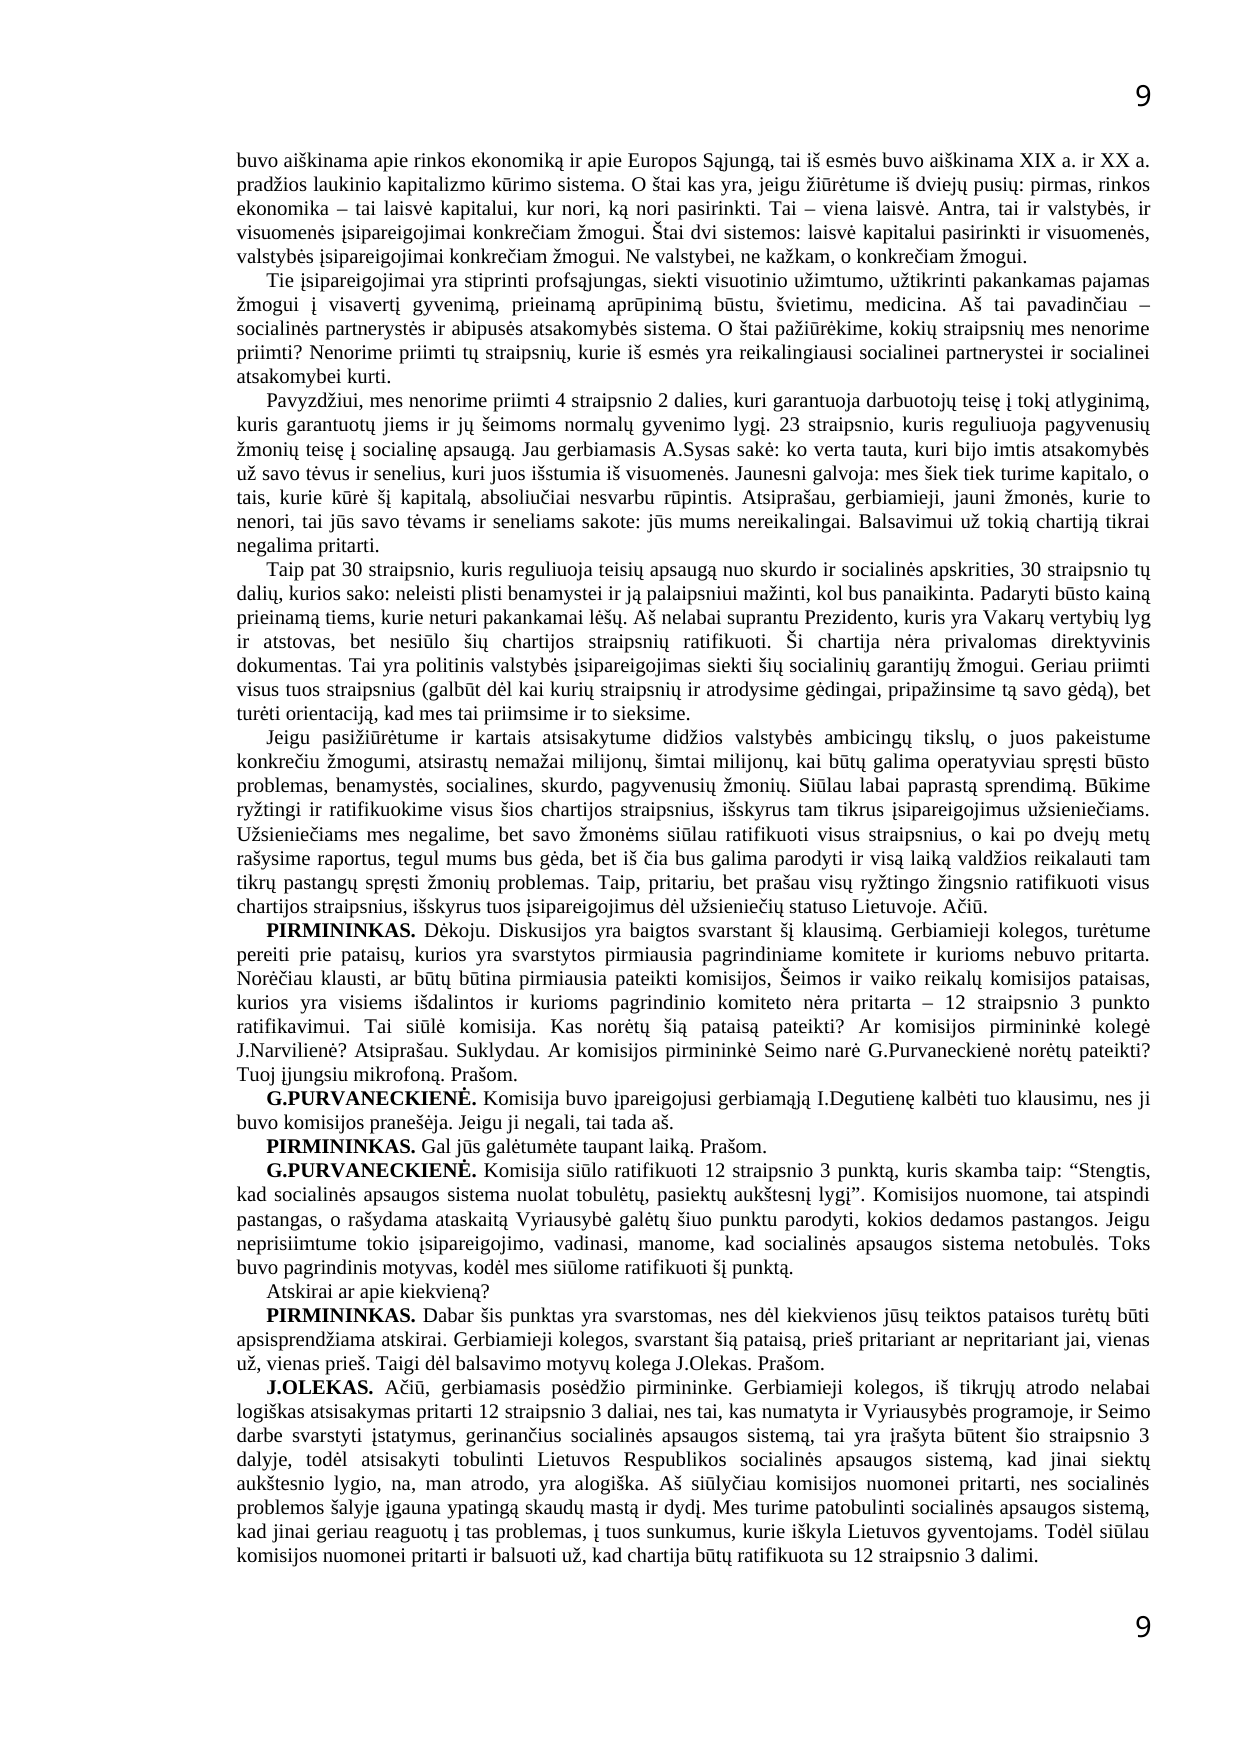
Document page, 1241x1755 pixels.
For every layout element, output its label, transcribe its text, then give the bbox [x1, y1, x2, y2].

text Taip pat 30 straipsnio, kuris reguliuoja teisių apsaugą nuo skurdo ir socialinės apskrities, 30 straipsnio tų dalių, kurios sako: neleisti plisti benamystei ir ją palaipsniui mažinti, kol bus panaikinta. Padaryti būsto kainą prieinamą tiems, kurie neturi pakankamai lėšų. Aš nelabai suprantu Prezidento, kuris yra Vakarų vertybių lyg ir atstovas, bet nesiūlo šių chartijos straipsnių ratifikuoti. Ši chartija nėra privalomas direktyvinis dokumentas. Tai yra politinis valstybės įsipareigojimas siekti šių socialinių garantijų žmogui. Geriau priimti visus tuos straipsnius (galbūt dėl kai kurių straipsnių ir atrodysime gėdingai, pripažinsime tą savo gėdą), bet turėti orientaciją, kad mes tai priimsime ir to sieksime. [236, 557, 1152, 725]
text PIRMININKAS. Dabar šis punktas yra svarstomas, nes dėl kiekvienos jūsų teiktos pataisos turėtų būti apsisprendžiama atskirai. Gerbiamieji kolegos, svarstant šią pataisą, prieš pritariant ar nepritariant jai, vienas už, vienas prieš. Taigi dėl balsavimo motyvų kolega J.Olekas. Prašom. [236, 1303, 1152, 1375]
text G.PURVANECKIENĖ. Komisija siūlo ratifikuoti 12 straipsnio 3 punktą, kuris skamba taip: “Stengtis, kad socialinės apsaugos sistema nuolat tobulėtų, pasiektų aukštesnį lygį”. Komisijos nuomone, tai atspindi pastangas, o rašydama ataskaitą Vyriausybė galėtų šiuo punktu parodyti, kokios dedamos pastangos. Jeigu neprisiimtume tokio įsipareigojimo, vadinasi, manome, kad socialinės apsaugos sistema netobulės. Toks buvo pagrindinis motyvas, kodėl mes siūlome ratifikuoti šį punktą. [236, 1158, 1152, 1279]
text PIRMININKAS. Dėkoju. Diskusijos yra baigtos svarstant šį klausimą. Gerbiamieji kolegos, turėtume pereiti prie pataisų, kurios yra svarstytos pirmiausia pagrindiniame komitete ir kurioms nebuvo pritarta. Norėčiau klausti, ar būtų būtina pirmiausia pateikti komisijos, Šeimos ir vaiko reikalų komisijos pataisas, kurios yra visiems išdalintos ir kurioms pagrindinio komiteto nėra pritarta – 12 straipsnio 3 punkto ratifikavimui. Tai siūlė komisija. Kas norėtų šią pataisą pateikti? Ar komisijos pirmininkė kolegė J.Narvilienė? Atsiprašau. Suklydau. Ar komisijos pirmininkė Seimo narė G.Purvaneckienė norėtų pateikti? Tuoj įjungsiu mikrofoną. Prašom. [236, 918, 1152, 1086]
text J.OLEKAS. Ačiū, gerbiamasis posėdžio pirmininke. Gerbiamieji kolegos, iš tikrųjų atrodo nelabai logiškas atsisakymas pritarti 12 straipsnio 3 daliai, nes tai, kas numatyta ir Vyriausybės programoje, ir Seimo darbe svarstyti įstatymus, gerinančius socialinės apsaugos sistemą, tai yra įrašyta būtent šio straipsnio 3 dalyje, todėl atsisakyti tobulinti Lietuvos Respublikos socialinės apsaugos sistemą, kad jinai siektų aukštesnio lygio, na, man atrodo, yra alogiška. Aš siūlyčiau komisijos nuomonei pritarti, nes socialinės problemos šalyje įgauna ypatingą skaudų mastą ir dydį. Mes turime patobulinti socialinės apsaugos sistemą, kad jinai geriau reaguotų į tas problemas, į tuos sunkumus, kurie iškyla Lietuvos gyventojams. Todėl siūlau komisijos nuomonei pritarti ir balsuoti už, kad chartija būtų ratifikuota su 12 straipsnio 3 dalimi. [236, 1375, 1152, 1567]
text Tie įsipareigojimai yra stiprinti profsąjungas, siekti visuotinio užimtumo, užtikrinti pakankamas pajamas žmogui į visavertį gyvenimą, prieinamą aprūpinimą būstu, švietimu, medicina. Aš tai pavadinčiau – socialinės partnerystės ir abipusės atsakomybės sistema. O štai pažiūrėkime, kokių straipsnių mes nenorime priimti? Nenorime priimti tų straipsnių, kurie iš esmės yra reikalingiausi socialinei partnerystei ir socialinei atsakomybei kurti. [236, 268, 1152, 388]
text buvo aiškinama apie rinkos ekonomiką ir apie Europos Sąjungą, tai iš esmės buvo aiškinama XIX a. ir XX a. pradžios laukinio kapitalizmo kūrimo sistema. O štai kas yra, jeigu žiūrėtume iš dviejų pusių: pirmas, rinkos ekonomika – tai laisvė kapitalui, kur nori, ką nori pasirinkti. Tai – viena laisvė. Antra, tai ir valstybės, ir visuomenės įsipareigojimai konkrečiam žmogui. Štai dvi sistemos: laisvė kapitalui pasirinkti ir visuomenės, valstybės įsipareigojimai konkrečiam žmogui. Ne valstybei, ne kažkam, o konkrečiam žmogui. [236, 148, 1152, 268]
text Pavyzdžiui, mes nenorime priimti 4 straipsnio 2 dalies, kuri garantuoja darbuotojų teisę į tokį atlyginimą, kuris garantuotų jiems ir jų šeimoms normalų gyvenimo lygį. 23 straipsnio, kuris reguliuoja pagyvenusių žmonių teisę į socialinę apsaugą. Jau gerbiamasis A.Sysas sakė: ko verta tauta, kuri bijo imtis atsakomybės už savo tėvus ir senelius, kuri juos išstumia iš visuomenės. Jaunesni galvoja: mes šiek tiek turime kapitalo, o tais, kurie kūrė šį kapitalą, absoliučiai nesvarbu rūpintis. Atsiprašau, gerbiamieji, jauni žmonės, kurie to nenori, tai jūs savo tėvams ir seneliams sakote: jūs mums nereikalingai. Balsavimui už tokią chartiją tikrai negalima pritarti. [236, 388, 1152, 557]
text PIRMININKAS. Gal jūs galėtumėte taupant laiką. Prašom. [236, 1134, 1152, 1158]
text Atskirai ar apie kiekvieną? [236, 1279, 1152, 1303]
text G.PURVANECKIENĖ. Komisija buvo įpareigojusi gerbiamąją I.Degutienę kalbėti tuo klausimu, nes ji buvo komisijos pranešėja. Jeigu ji negali, tai tada aš. [236, 1086, 1152, 1134]
text Jeigu pasižiūrėtume ir kartais atsisakytume didžios valstybės ambicingų tikslų, o juos pakeistume konkrečiu žmogumi, atsirastų nemažai milijonų, šimtai milijonų, kai būtų galima operatyviau spręsti būsto problemas, benamystės, socialines, skurdo, pagyvenusių žmonių. Siūlau labai paprastą sprendimą. Būkime ryžtingi ir ratifikuokime visus šios chartijos straipsnius, išskyrus tam tikrus įsipareigojimus užsieniečiams. Užsieniečiams mes negalime, bet savo žmonėms siūlau ratifikuoti visus straipsnius, o kai po dvejų metų rašysime raportus, tegul mums bus gėda, bet iš čia bus galima parodyti ir visą laiką valdžios reikalauti tam tikrų pastangų spręsti žmonių problemas. Taip, pritariu, bet prašau visų ryžtingo žingsnio ratifikuoti visus chartijos straipsnius, išskyrus tuos įsipareigojimus dėl užsieniečių statuso Lietuvoje. Ačiū. [236, 725, 1152, 918]
